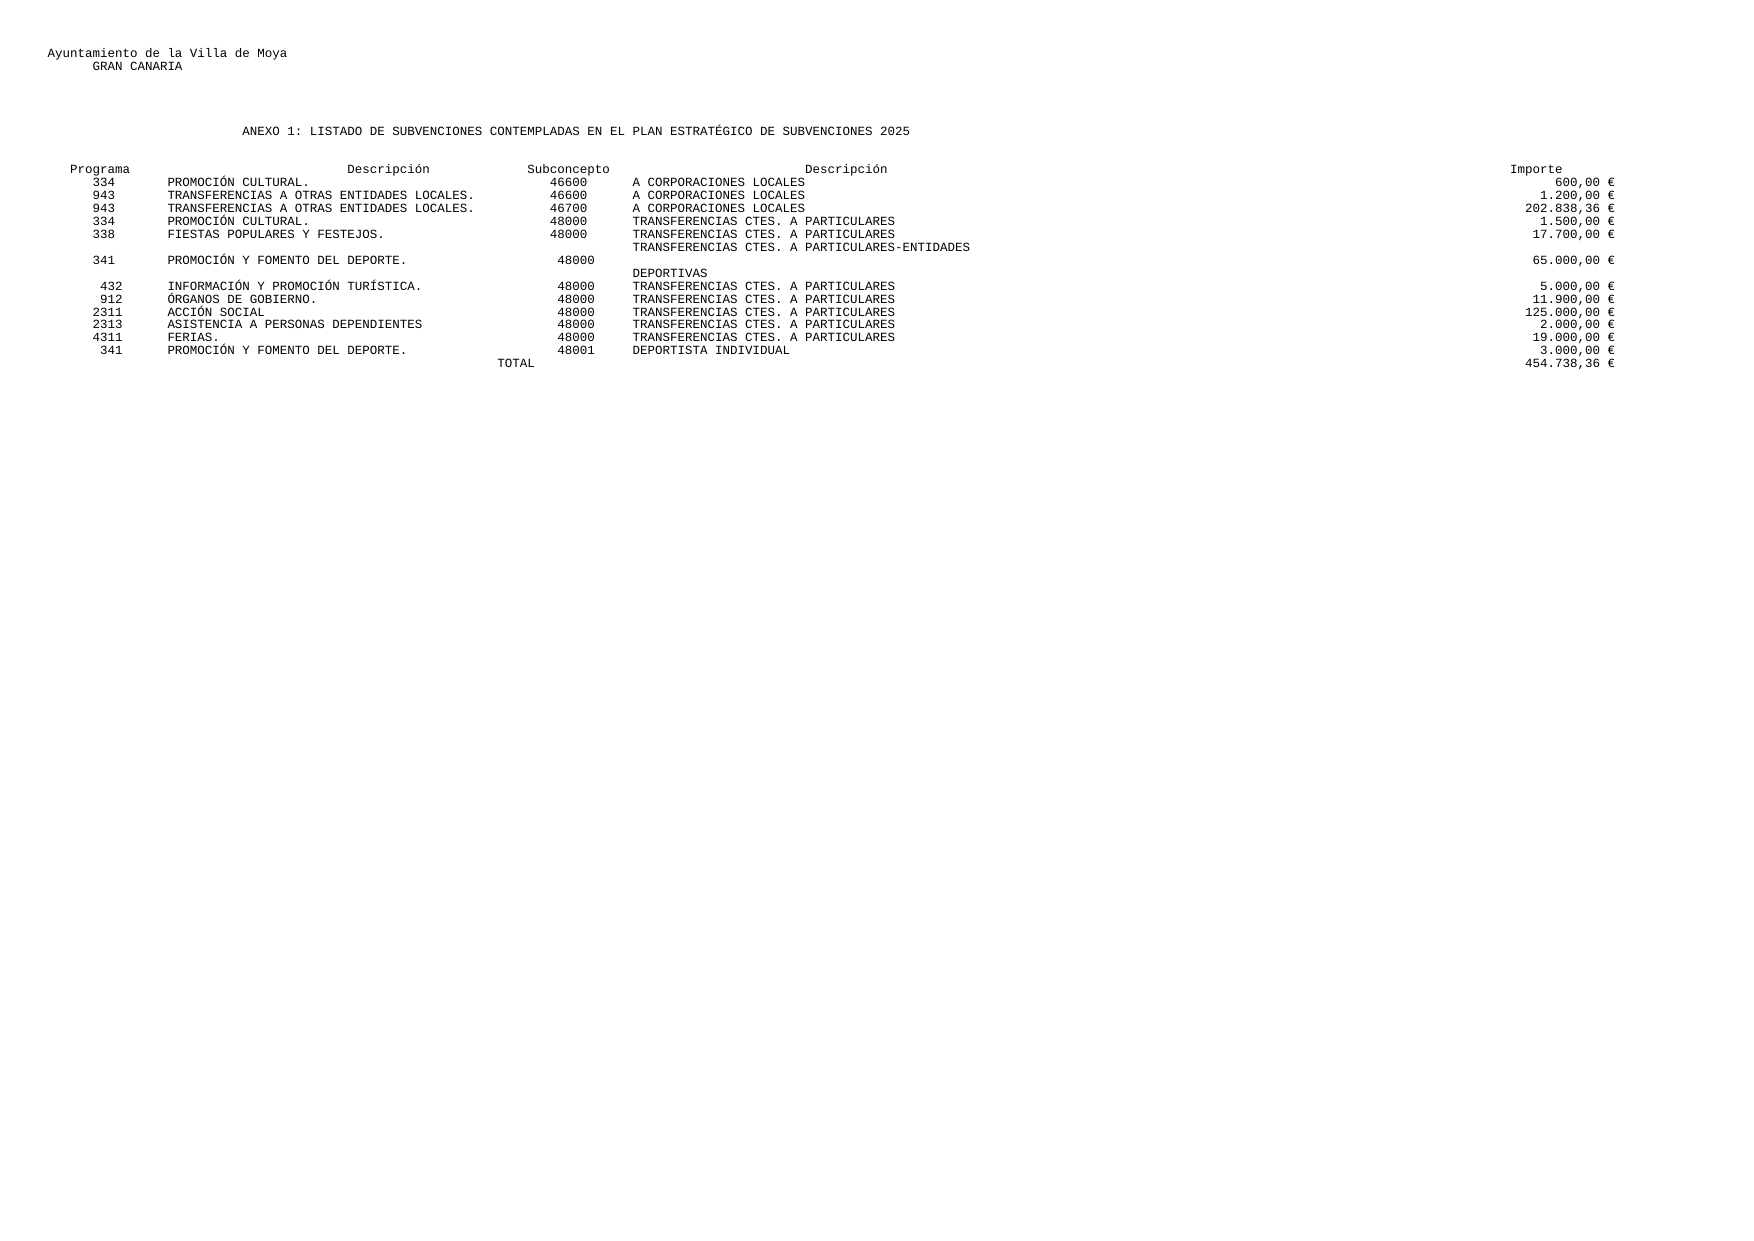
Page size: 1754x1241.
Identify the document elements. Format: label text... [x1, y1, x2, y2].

text Ayuntamiento de la Villa de Moya GRAN CANARIA ANEXO 1: LISTADO DE SUBVENCIONES CONTEMPLADAS EN EL PLAN ESTRATÉGICO DE SUBVENCIONES 2025 Programa Descripción Subconcepto Descripción Importe 334 PROMOCIÓN CULTURAL. 46600 A CORPORACIONES LOCALES 600,00 € 943 TRANSFERENCIAS A OTRAS ENTIDADES LOCALES. 46600 A CORPORACIONES LOCALES 1.200,00 € 943 TRANSFERENCIAS A OTRAS ENTIDADES LOCALES. 46700 A CORPORACIONES LOCALES 202.838,36 € 334 PROMOCIÓN CULTURAL. 48000 TRANSFERENCIAS CTES. A PARTICULARES 1.500,00 € 338 FIESTAS POPULARES Y FESTEJOS. 48000 TRANSFERENCIAS CTES. A PARTICULARES 17.700,00 € TRANSFERENCIAS CTES. A PARTICULARES-ENTIDADES 341 PROMOCIÓN Y FOMENTO DEL DEPORTE. 48000 65.000,00 € DEPORTIVAS 432 INFORMACIÓN Y PROMOCIÓN TURÍSTICA. 48000 TRANSFERENCIAS CTES. A PARTICULARES 5.000,00 € 912 ÓRGANOS DE GOBIERNO. 48000 TRANSFERENCIAS CTES. A PARTICULARES 11.900,00 € 2311 ACCIÓN SOCIAL 48000 TRANSFERENCIAS CTES. A PARTICULARES 125.000,00 € 2313 ASISTENCIA A PERSONAS DEPENDIENTES 48000 TRANSFERENCIAS CTES. A PARTICULARES 2.000,00 € 4311 FERIAS. 48000 TRANSFERENCIAS CTES. A PARTICULARES 19.000,00 € 341 PROMOCIÓN Y FOMENTO DEL DEPORTE. 48001 DEPORTISTA INDIVIDUAL 3.000,00 € TOTAL 454.738,36 € [47, 47, 1707, 370]
